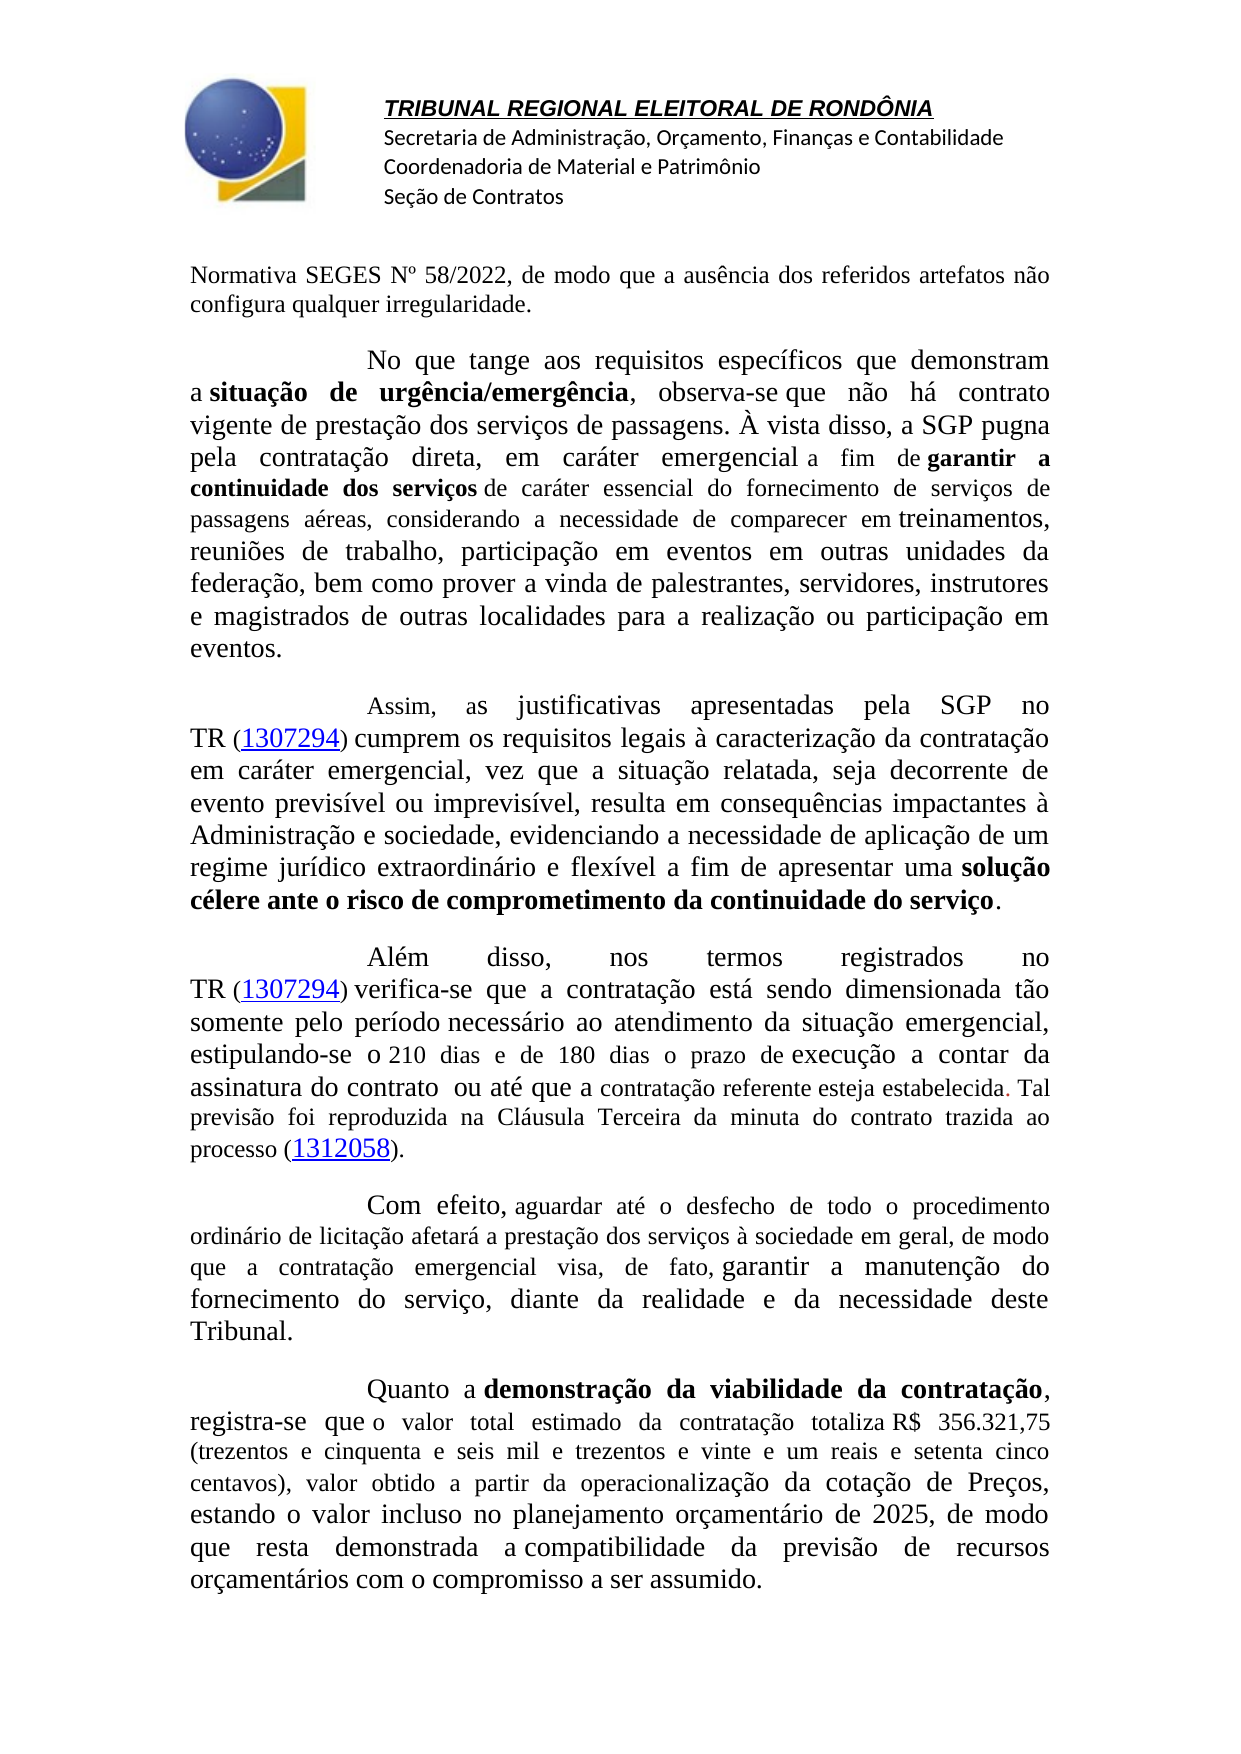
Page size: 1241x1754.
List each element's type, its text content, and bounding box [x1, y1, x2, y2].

text Assim, as justificativas apresentadas pela SGP no TR (1307294) cumprem os requisitos legais à caracterização da contratação em caráter emergencial, vez que a situação relatada, seja decorrente de evento previsível ou imprevisível, resulta em consequências impactantes à Administração e sociedade, evidenciando a necessidade de aplicação de um regime jurídico extraordinário e flexível a fim de apresentar uma solução célere ante o risco de comprometimento da continuidade do serviço. [190, 688, 1051, 915]
text Além disso, nos termos registrados no TR (1307294) verifica-se que a contratação está sendo dimensionada tão somente pelo período necessário ao atendimento da situação emergencial, estipulando-se o 210 dias e de 180 dias o prazo de execução a contar da assinatura do contrato ou até que a contratação referente esteja estabelecida. Tal previsão foi reproduzida na Cláusula Terceira da minuta do contrato trazida ao processo (1312058). [190, 940, 1051, 1163]
text Com efeito, aguardar até o desfecho de todo o procedimento ordinário de licitação afetará a prestação dos serviços à sociedade em geral, de modo que a contratação emergencial visa, de fato, garantir a manutenção do fornecimento do serviço, diante da realidade e da necessidade deste Tribunal. [190, 1188, 1051, 1347]
text Normativa SEGES Nº 58/2022, de modo que a ausência dos referidos artefatos não configura qualquer irregularidade. [190, 261, 1051, 318]
text Quanto a demonstração da viabilidade da contratação, registra-se que o valor total estimado da contratação totaliza R$ 356.321,75 (trezentos e cinquenta e seis mil e trezentos e vinte e um reais e setenta cinco centavos), valor obtido a partir da operacionalização da cotação de Preços, estando o valor incluso no planejamento orçamentário de 2025, de modo que resta demonstrada a compatibilidade da previsão de recursos orçamentários com o compromisso a ser assumido. [190, 1372, 1051, 1595]
text No que tange aos requisitos específicos que demonstram a situação de urgência/emergência, observa-se que não há contrato vigente de prestação dos serviços de passagens. À vista disso, a SGP pugna pela contratação direta, em caráter emergencial a fim de garantir a continuidade dos serviços de caráter essencial do fornecimento de serviços de passagens aéreas, considerando a necessidade de comparecer em treinamentos, reuniões de trabalho, participação em eventos em outras unidades da federação, bem como prover a vinda de palestrantes, servidores, instrutores e magistrados de outras localidades para a realização ou participação em eventos. [190, 343, 1051, 663]
